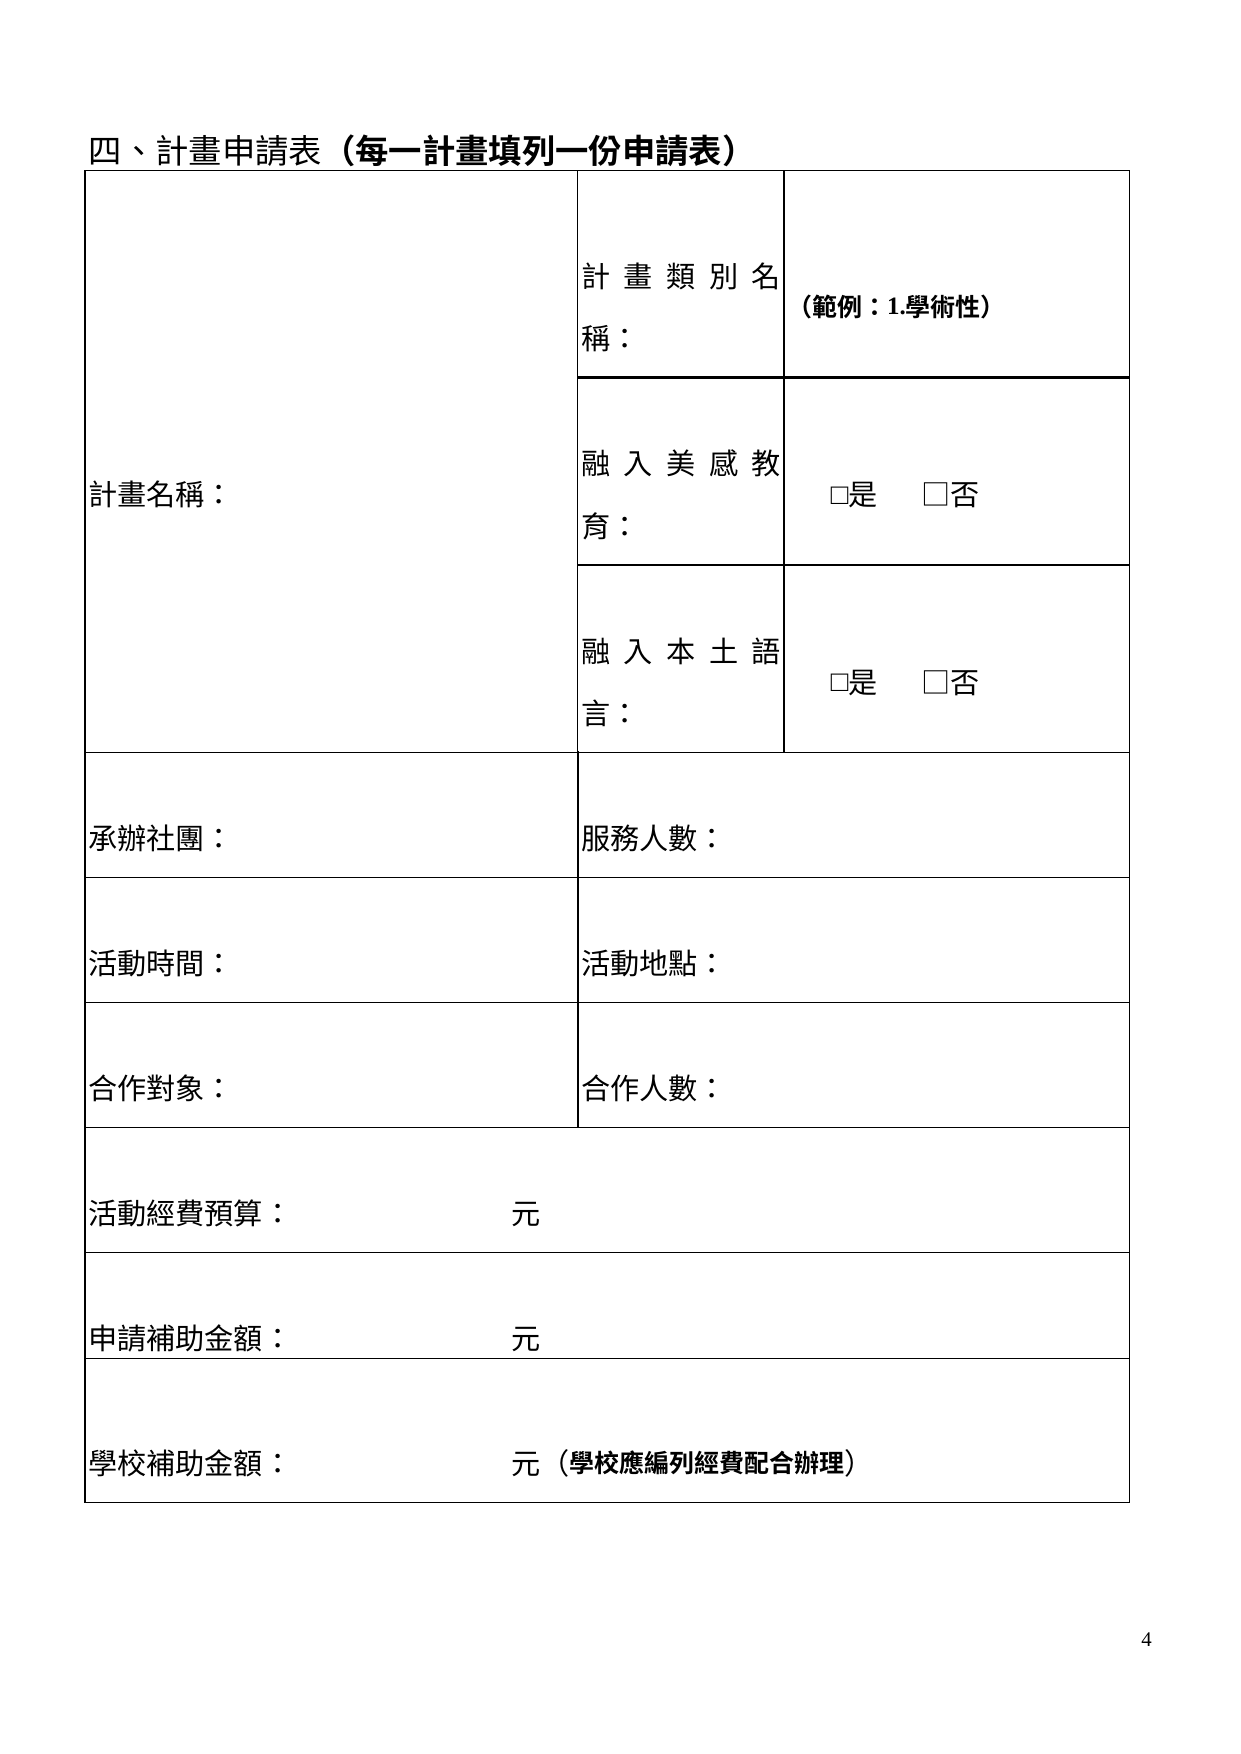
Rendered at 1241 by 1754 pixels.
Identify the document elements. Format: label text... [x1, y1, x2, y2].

table_cell □是 □否 [785, 566, 1129, 751]
table_cell [1130, 376, 1155, 564]
table_cell [1130, 1001, 1155, 1126]
table_cell □是 □否 [785, 379, 1129, 564]
table_cell 服務人數： [579, 753, 1129, 876]
table_cell 承辦社團： [86, 753, 577, 876]
table_cell [1130, 751, 1155, 876]
table_cell [1130, 1126, 1155, 1251]
table_cell [1130, 1358, 1155, 1501]
table_cell 活動地點： [579, 878, 1129, 1001]
table_header 計畫類別名稱： [578, 171, 783, 376]
table_header [1130, 170, 1155, 376]
table_header 計畫名稱： [86, 171, 577, 751]
table_cell 融入本土語言： [578, 566, 783, 751]
table_cell 活動經費預算： 元 [86, 1128, 1129, 1251]
table_cell [1130, 564, 1155, 751]
table_cell 融入美感教育： [578, 379, 783, 564]
table_cell 合作人數： [579, 1003, 1129, 1126]
table_cell 活動時間： [86, 878, 577, 1001]
table_cell 學校補助金額： 元（學校應編列經費配合辦理） [86, 1359, 1129, 1501]
table_cell [1130, 876, 1155, 1001]
table_cell 申請補助金額： 元 [86, 1253, 1129, 1358]
table_header （範例：1.學術性） [785, 171, 1129, 376]
table_cell [1130, 1251, 1155, 1358]
table_cell 合作對象： [86, 1003, 577, 1126]
text 四、計畫申請表（每一計畫填列一份申請表） [89, 108, 1152, 170]
